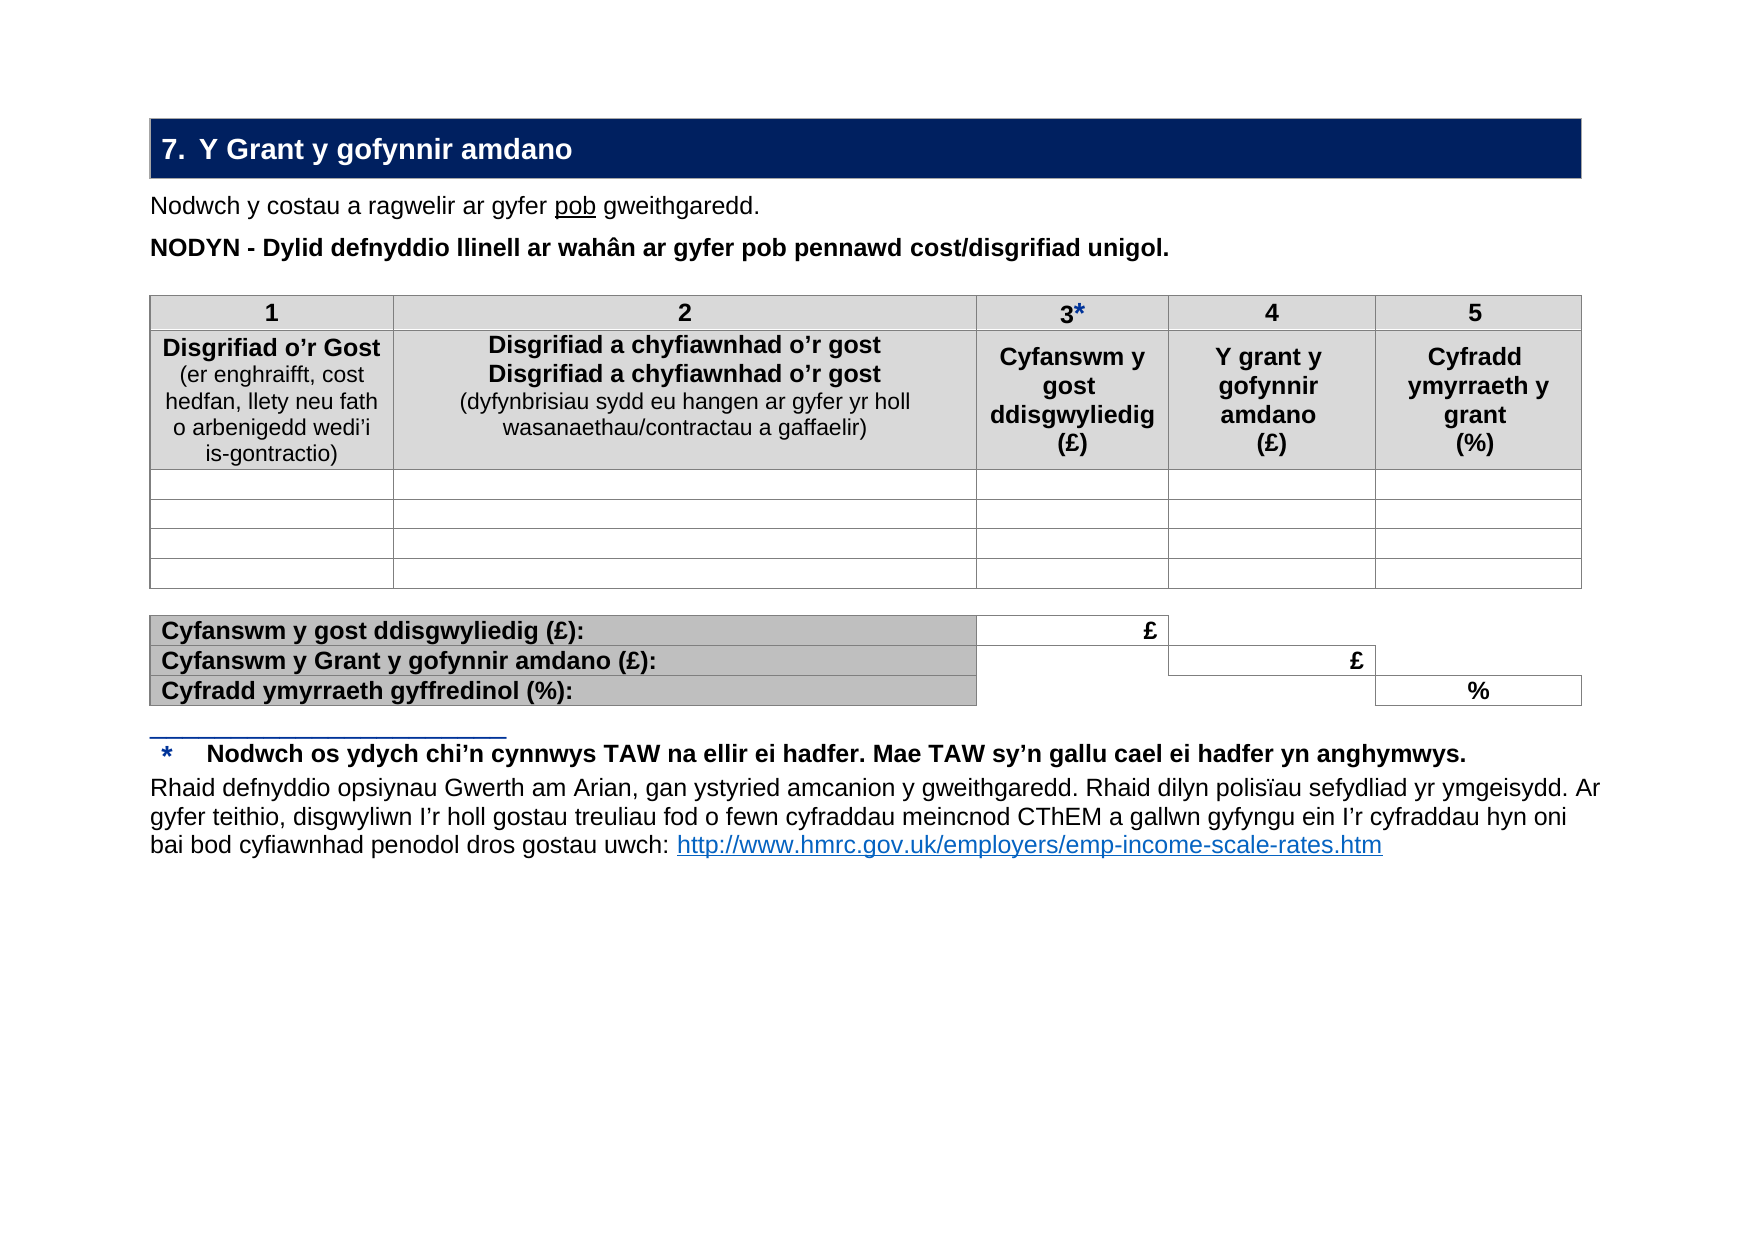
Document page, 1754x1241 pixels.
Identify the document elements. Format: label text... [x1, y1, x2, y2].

table_header 4 [1169, 296, 1375, 329]
table_header 1 [151, 296, 393, 329]
table_cell £ [1169, 646, 1375, 675]
table_cell Disgrifiad o’r Gost (er enghraifft, cost hedfan, llety neu fath o arbenigedd wedi’i is-gontractio) [151, 331, 393, 469]
table_header [1375, 615, 1582, 645]
table_header 3* [977, 296, 1168, 329]
table_cell [977, 529, 1168, 558]
table_header £ [977, 616, 1168, 645]
table_cell [151, 500, 393, 528]
table_cell [977, 470, 1168, 498]
table_cell [977, 646, 1168, 675]
table_cell % [1376, 676, 1581, 705]
table_cell [1376, 529, 1581, 558]
table_header Y Grant y gofynnir amdano [151, 119, 1581, 178]
table_cell Cyfanswm y gost ddisgwyliedig (£) [977, 331, 1168, 469]
table_cell Cyfradd ymyrraeth y grant (%) [1376, 331, 1581, 469]
table_cell Disgrifiad a chyfiawnhad o’r gost Disgrifiad a chyfiawnhad o’r gost (dyfynbrisiau sydd eu hangen ar gyfer yr holl wasanaethau/contractau a gaffaelir) [394, 331, 976, 469]
text ______________________ [150, 706, 1604, 739]
table_cell [394, 559, 976, 588]
table_header Nodwch os ydych chi’n cynnwys TAW na ellir ei hadfer. Mae TAW sy’n gallu cael ei hadfer yn anghymwys. [195, 739, 1604, 773]
table_cell [151, 559, 393, 588]
table_cell [977, 559, 1168, 588]
table_header Cyfanswm y gost ddisgwyliedig (£): [151, 616, 976, 645]
table_cell [394, 470, 976, 498]
table_cell Cyfanswm y Grant y gofynnir amdano (£): [151, 646, 976, 675]
table_cell [1376, 559, 1581, 588]
table_cell [151, 470, 393, 498]
table_cell [1169, 529, 1375, 558]
text Nodwch y costau a ragwelir ar gyfer pob gweithgaredd. [150, 191, 1604, 220]
table_cell [1376, 645, 1582, 675]
table_header 5 [1376, 296, 1581, 329]
table_cell [1168, 676, 1375, 705]
table_cell Cyfradd ymyrraeth gyffredinol (%): [151, 676, 976, 705]
table_cell [394, 500, 976, 528]
table_header [1169, 615, 1375, 645]
table_cell [151, 529, 393, 558]
table_cell [977, 675, 1168, 705]
table_cell Y grant y gofynnir amdano (£) [1169, 331, 1375, 469]
table_cell [977, 500, 1168, 528]
text NODYN - Dylid defnyddio llinell ar wahân ar gyfer pob pennawd cost/disgrifiad unigol. [150, 233, 1604, 261]
table_cell [1169, 500, 1375, 528]
text Rhaid defnyddio opsiynau Gwerth am Arian, gan ystyried amcanion y gweithgaredd. Rhaid dilyn polisїau sefydliad yr ymgeisydd. Ar gyfer teithio, disgwyliwn I’r holl gostau treuliau fod o fewn cyfraddau meincnod CThEM a gallwn gyfyngu ein I’r cyfraddau hyn oni bai bod cyfiawnhad penodol dros gostau uwch: http://www.hmrc.gov.uk/employers/emp-income-scale-rates.htm [150, 773, 1604, 859]
table_cell [1376, 470, 1581, 498]
table_header 2 [394, 296, 976, 329]
table_cell [394, 529, 976, 558]
table_header * [150, 739, 195, 773]
table_cell [1169, 559, 1375, 588]
table_cell [1376, 500, 1581, 528]
table_cell [1169, 470, 1375, 498]
